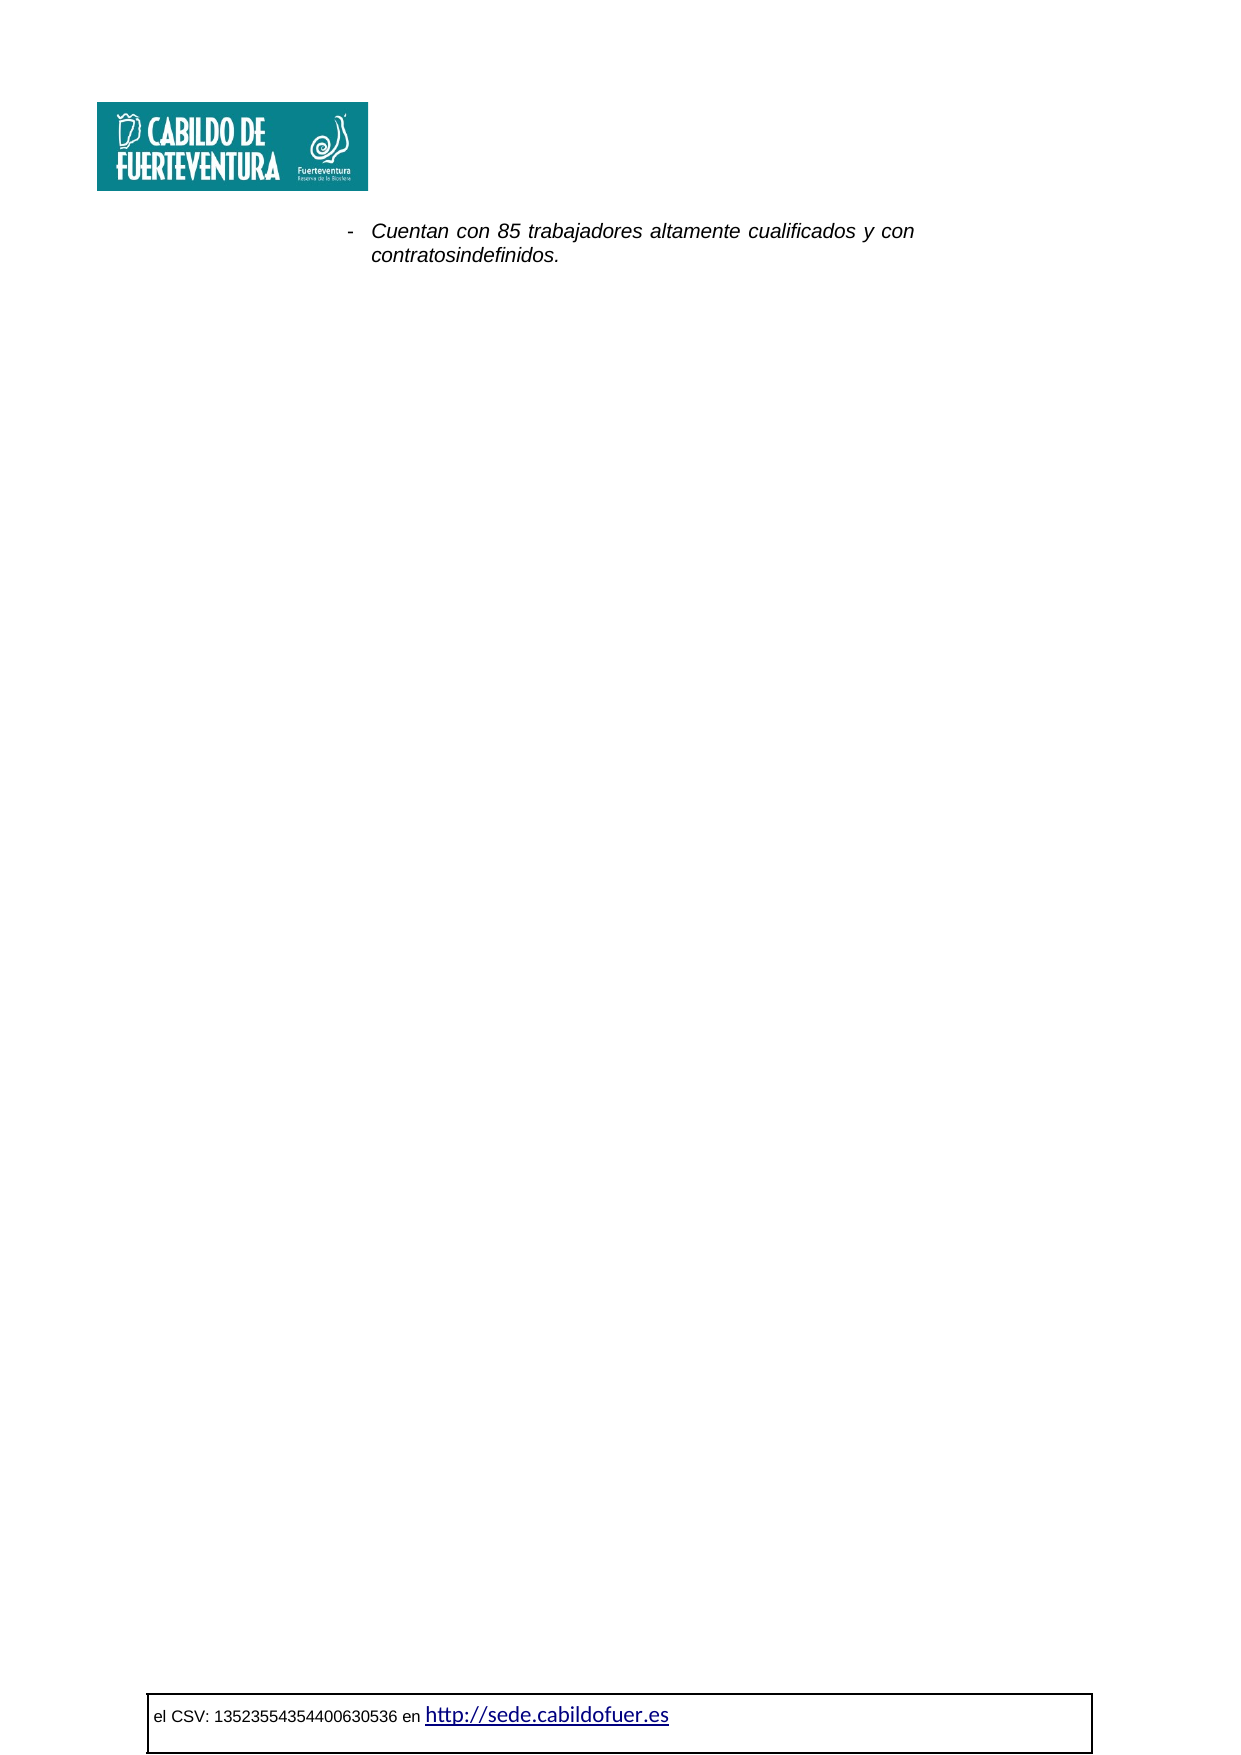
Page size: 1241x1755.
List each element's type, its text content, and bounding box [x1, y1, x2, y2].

list Cuentan con 85 trabajadores altamente cualificados y con contratosindefinidos. [347, 219, 1107, 267]
